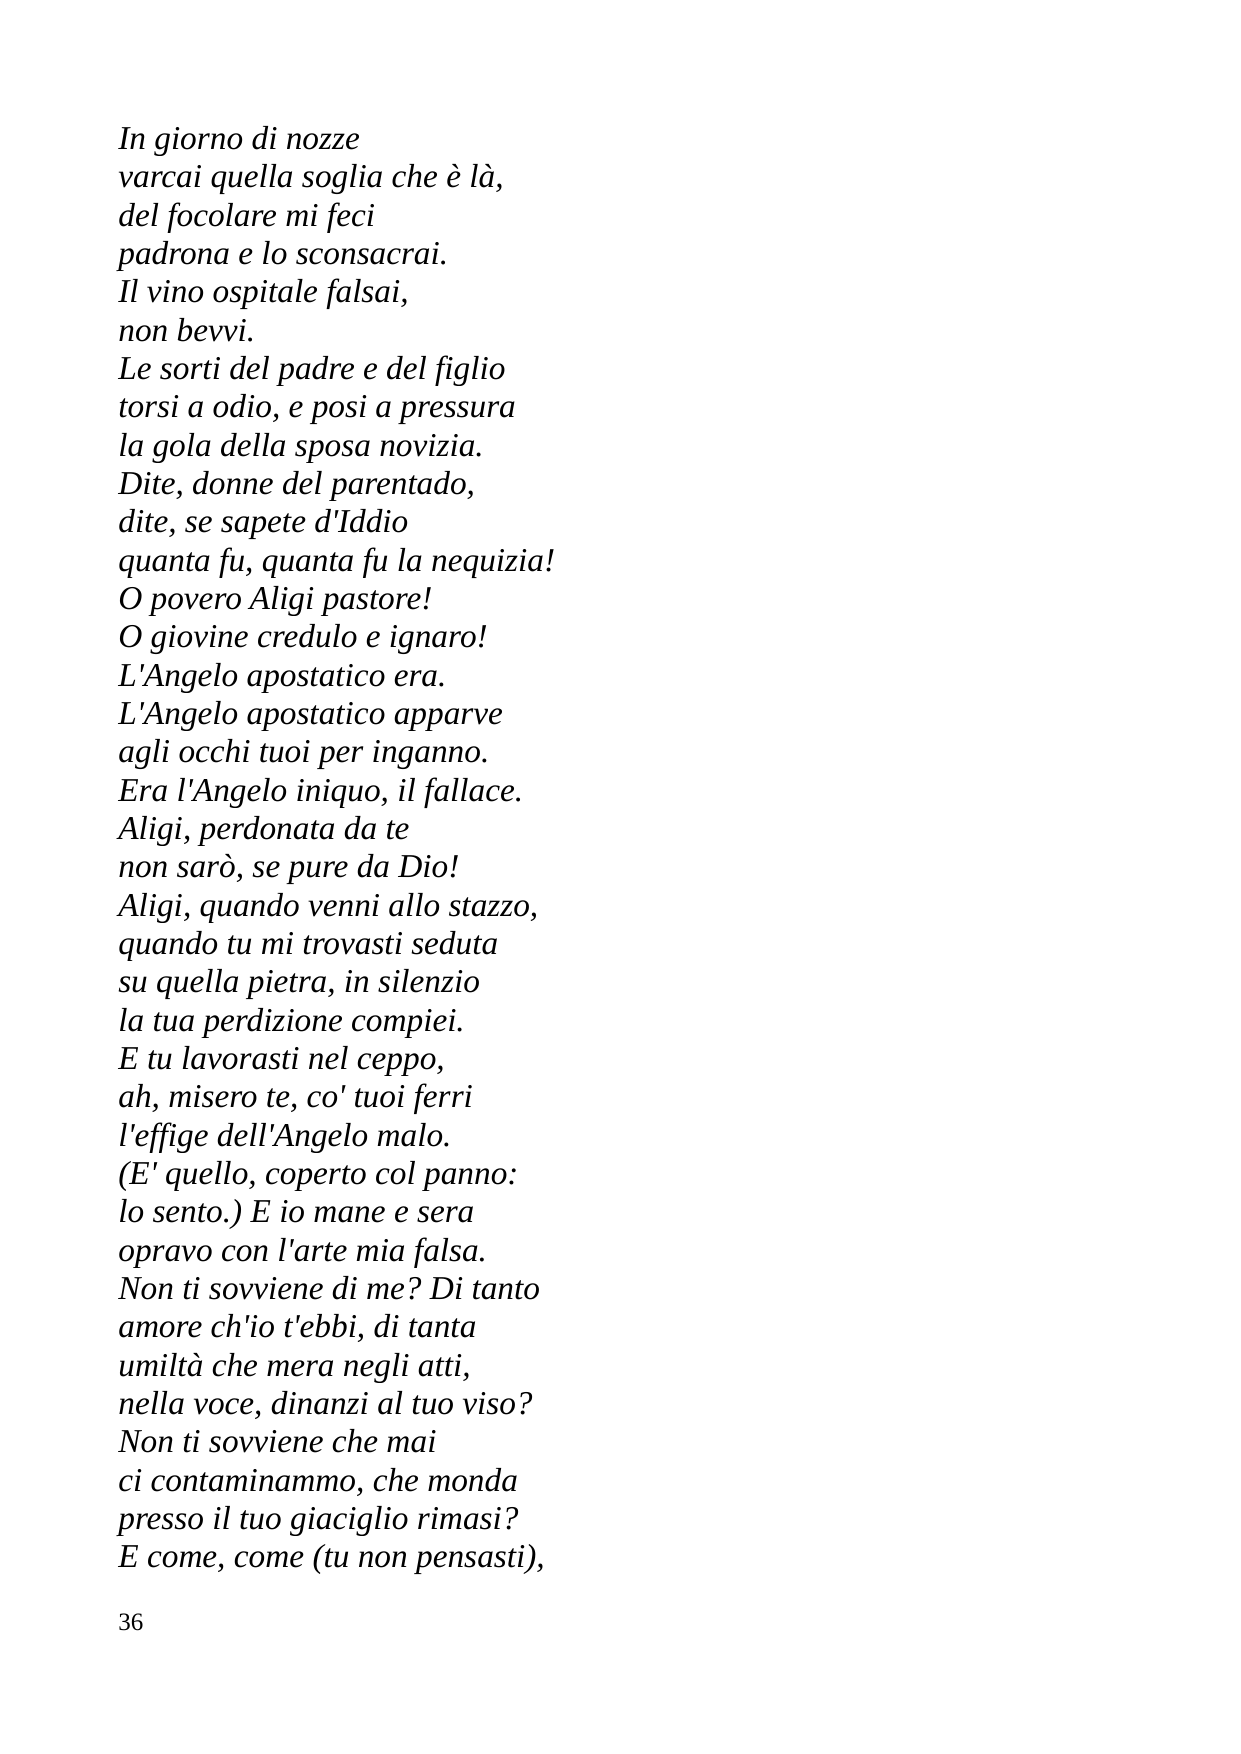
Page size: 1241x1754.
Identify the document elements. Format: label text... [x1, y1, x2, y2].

text Aligi, perdonata da te [118, 808, 1122, 846]
text O povero Aligi pastore! [118, 578, 1122, 616]
text Aligi, quando venni allo stazzo, [118, 885, 1122, 923]
text amore ch'io t'ebbi, di tanta [118, 1306, 1122, 1345]
text E tu lavorasti nel ceppo, [118, 1038, 1122, 1076]
text nella voce, dinanzi al tuo viso? [118, 1383, 1122, 1421]
text torsi a odio, e posi a pressura [118, 386, 1122, 425]
text agli occhi tuoi per inganno. [118, 731, 1122, 770]
text la tua perdizione compiei. [118, 1000, 1122, 1038]
text E come, come (tu non pensasti), [118, 1536, 1122, 1575]
text In giorno di nozze [118, 118, 1122, 156]
text non bevvi. [118, 310, 1122, 348]
text la gola della sposa novizia. [118, 425, 1122, 463]
text L'Angelo apostatico apparve [118, 693, 1122, 731]
text Dite, donne del parentado, [118, 463, 1122, 501]
text lo sento.) E io mane e sera [118, 1191, 1122, 1230]
text Non ti sovviene che mai [118, 1421, 1122, 1460]
text Non ti sovviene di me? Di tanto [118, 1268, 1122, 1306]
text l'effige dell'Angelo malo. [118, 1115, 1122, 1153]
text Il vino ospitale falsai, [118, 271, 1122, 310]
text padrona e lo sconsacrai. [118, 233, 1122, 271]
text quanta fu, quanta fu la nequizia! [118, 540, 1122, 578]
text O giovine credulo e ignaro! [118, 616, 1122, 655]
text opravo con l'arte mia falsa. [118, 1230, 1122, 1268]
text quando tu mi trovasti seduta [118, 923, 1122, 961]
text (E' quello, coperto col panno: [118, 1153, 1122, 1191]
text presso il tuo giaciglio rimasi? [118, 1498, 1122, 1536]
text umiltà che mera negli atti, [118, 1345, 1122, 1383]
text del focolare mi feci [118, 195, 1122, 233]
text L'Angelo apostatico era. [118, 655, 1122, 693]
text Era l'Angelo iniquo, il fallace. [118, 770, 1122, 808]
text ci contaminammo, che monda [118, 1460, 1122, 1498]
text varcai quella soglia che è là, [118, 156, 1122, 195]
text non sarò, se pure da Dio! [118, 846, 1122, 885]
text dite, se sapete d'Iddio [118, 501, 1122, 540]
text ah, misero te, co' tuoi ferri [118, 1076, 1122, 1115]
text Le sorti del padre e del figlio [118, 348, 1122, 386]
text su quella pietra, in silenzio [118, 961, 1122, 1000]
